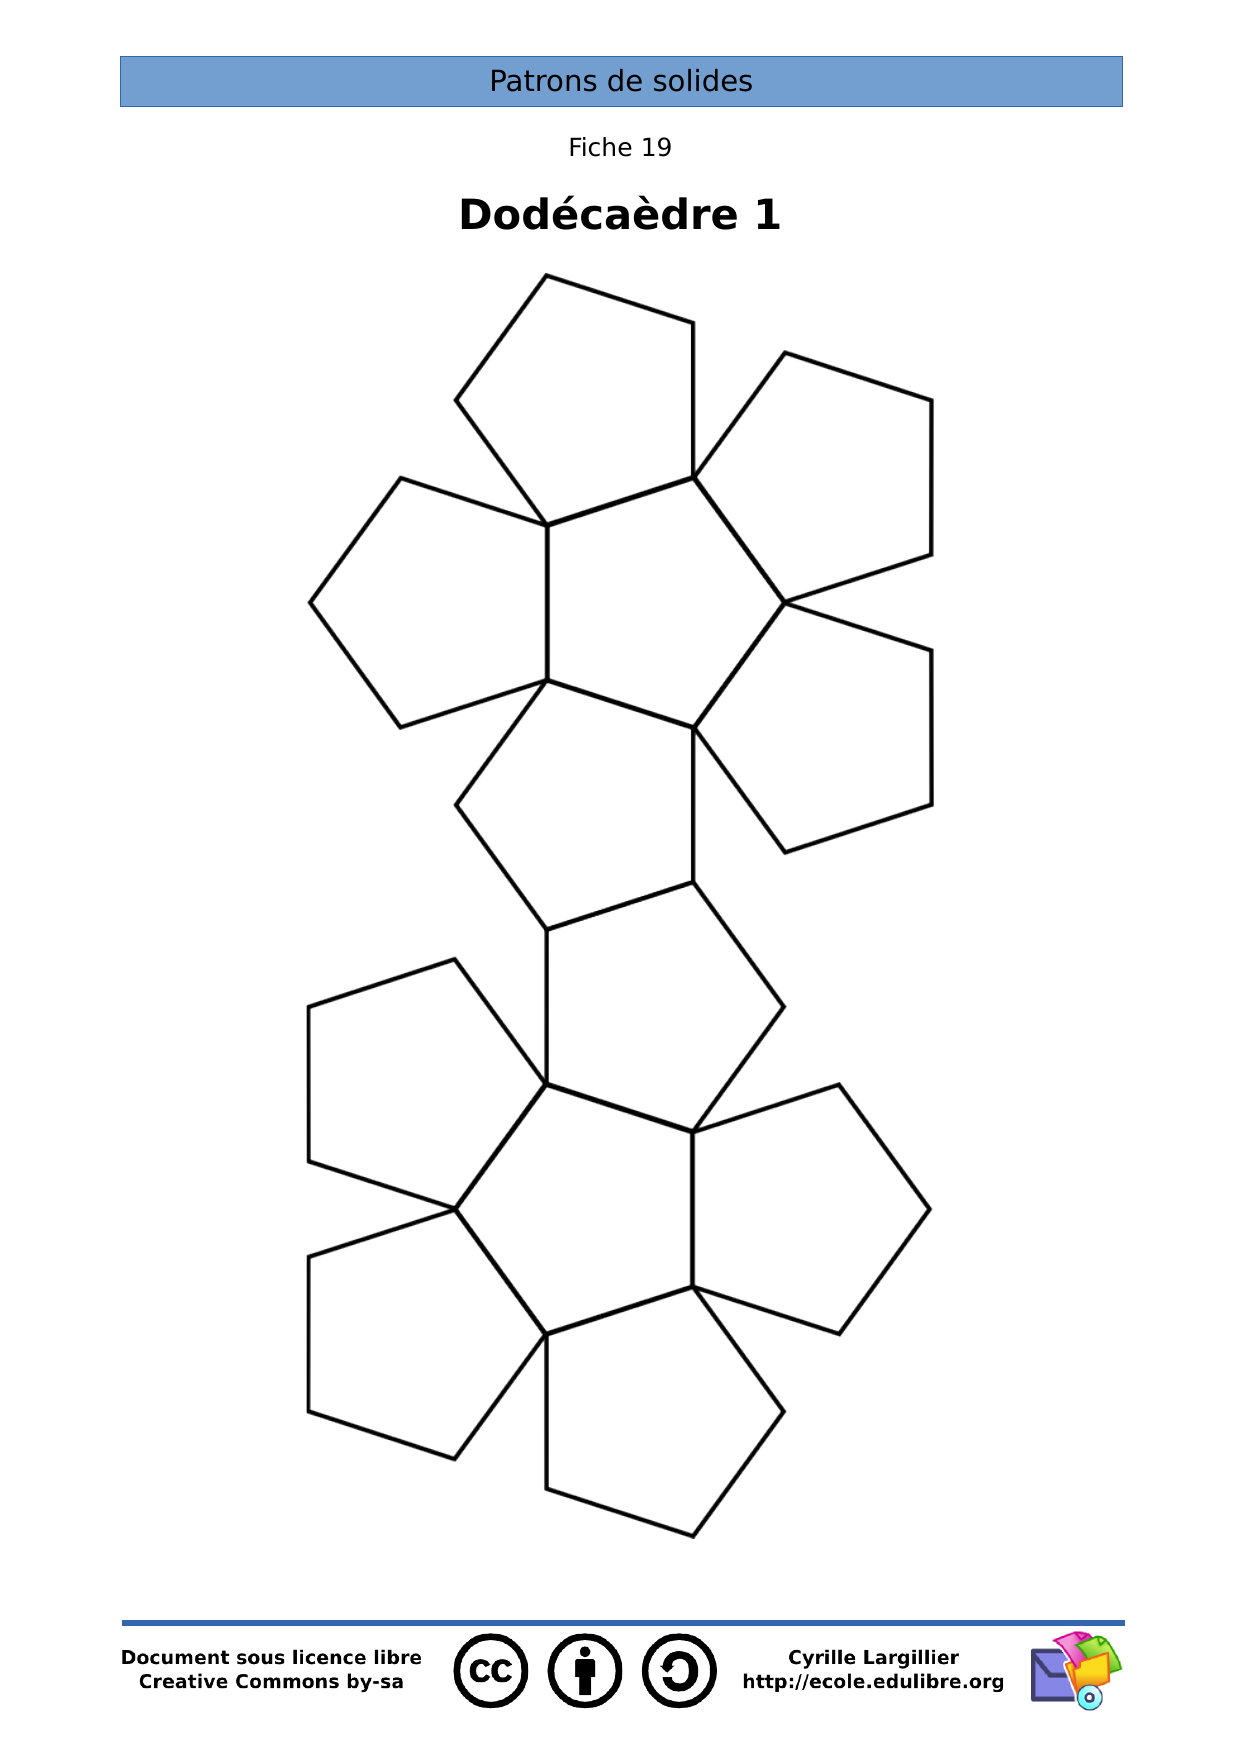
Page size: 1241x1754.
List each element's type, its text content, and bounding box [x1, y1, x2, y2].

text Fiche 19 [118, 133, 1122, 162]
picture [122, 1622, 1126, 1719]
picture [306, 273, 934, 1539]
text Dodécaèdre 1 [118, 191, 1122, 240]
